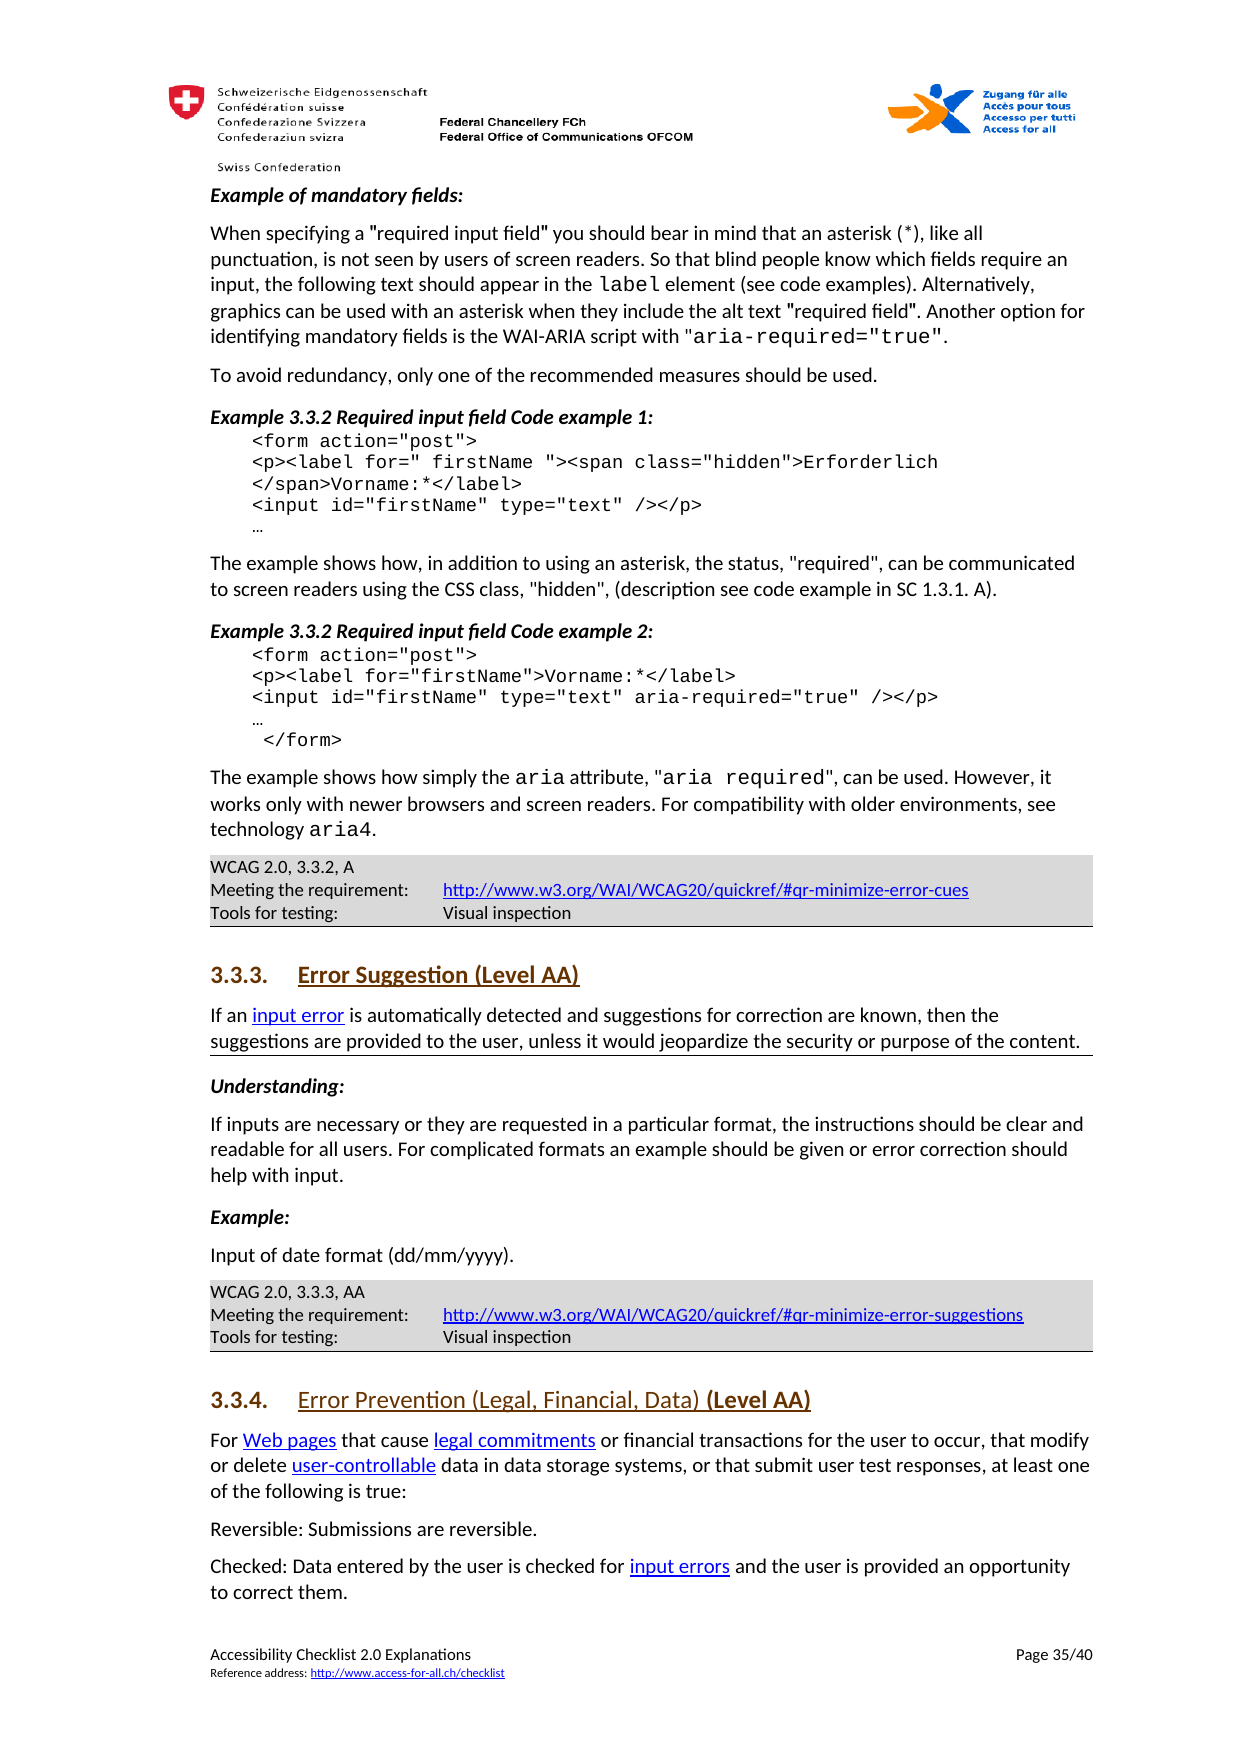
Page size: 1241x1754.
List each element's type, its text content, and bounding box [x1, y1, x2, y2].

subtitle Error Suggestion (Level AA) [210, 959, 1093, 990]
subtitle Understanding: [210, 1073, 1093, 1098]
text <form action="post"> <p><label for=" firstName "><span class="hidden">Erforderlich </span>Vorname:*</label> <input id="firstName" type="text" /></p> … [252, 432, 1093, 538]
text The example shows how, in addition to using an asterisk, the status, "required", can be communicated to screen readers using the CSS class, "hidden", (description see code example in SC 1.3.1. A). [210, 551, 1093, 601]
picture [164, 82, 1076, 174]
text For Web pages that cause legal commitments or financial transactions for the user to occur, that modify or delete user-controllable data in data storage systems, or that submit user test responses, at least one of the following is true: [210, 1427, 1093, 1503]
text When specifying a "required input field" you should bear in mind that an asterisk (*), like all punctuation, is not seen by users of screen readers. So that blind people know which fields require an input, the following text should appear in the label element (see code examples). Alternatively, graphics can be used with an asterisk when they include the alt text "required field". Another option for identifying mandatory fields is the WAI-ARIA script with "aria-required="true". [210, 221, 1093, 350]
subtitle Example of mandatory fields: [210, 183, 1093, 208]
subtitle Error Prevention (Legal, Financial, Data) (Level AA) [210, 1384, 1093, 1414]
subtitle Example 3.3.2 Required input field Code example 2: [210, 618, 1093, 643]
text To avoid redundancy, only one of the recommended measures should be used. [210, 362, 1093, 388]
subtitle Example 3.3.2 Required input field Code example 1: [210, 404, 1093, 430]
text Checked: Data entered by the user is checked for input errors and the user is provided an opportunity to correct them. [210, 1554, 1093, 1604]
text Input of date format (dd/mm/yyyy). [210, 1242, 1093, 1267]
text Meeting the requirement: http://www.w3.org/WAI/WCAG20/quickref/#qr-minimize-error-cues [210, 878, 1093, 901]
subtitle Example: [210, 1204, 1093, 1229]
text The example shows how simply the aria attribute, "aria required", can be used. However, it works only with newer browsers and screen readers. For compatibility with older environments, see technology aria4. [210, 764, 1093, 843]
text Reversible: Submissions are reversible. [210, 1516, 1093, 1541]
text <form action="post"> <p><label for="firstName">Vorname:*</label> <input id="firstName" type="text" aria-required="true" /></p> … </form> [252, 646, 1093, 752]
text Meeting the requirement: http://www.w3.org/WAI/WCAG20/quickref/#qr-minimize-error-suggestions [210, 1303, 1093, 1326]
text If inputs are necessary or they are requested in a particular format, the instructions should be clear and readable for all users. For complicated formats an example should be given or error correction should help with input. [210, 1111, 1093, 1187]
text Tools for testing: Visual inspection [210, 901, 1093, 926]
text WCAG 2.0, 3.3.3, AA [210, 1280, 1093, 1303]
text If an input error is automatically detected and suggestions for correction are known, then the suggestions are provided to the user, unless it would jeopardize the security or purpose of the content. [210, 1002, 1093, 1055]
text Tools for testing: Visual inspection [210, 1326, 1093, 1351]
text WCAG 2.0, 3.3.2, A [210, 855, 1093, 878]
